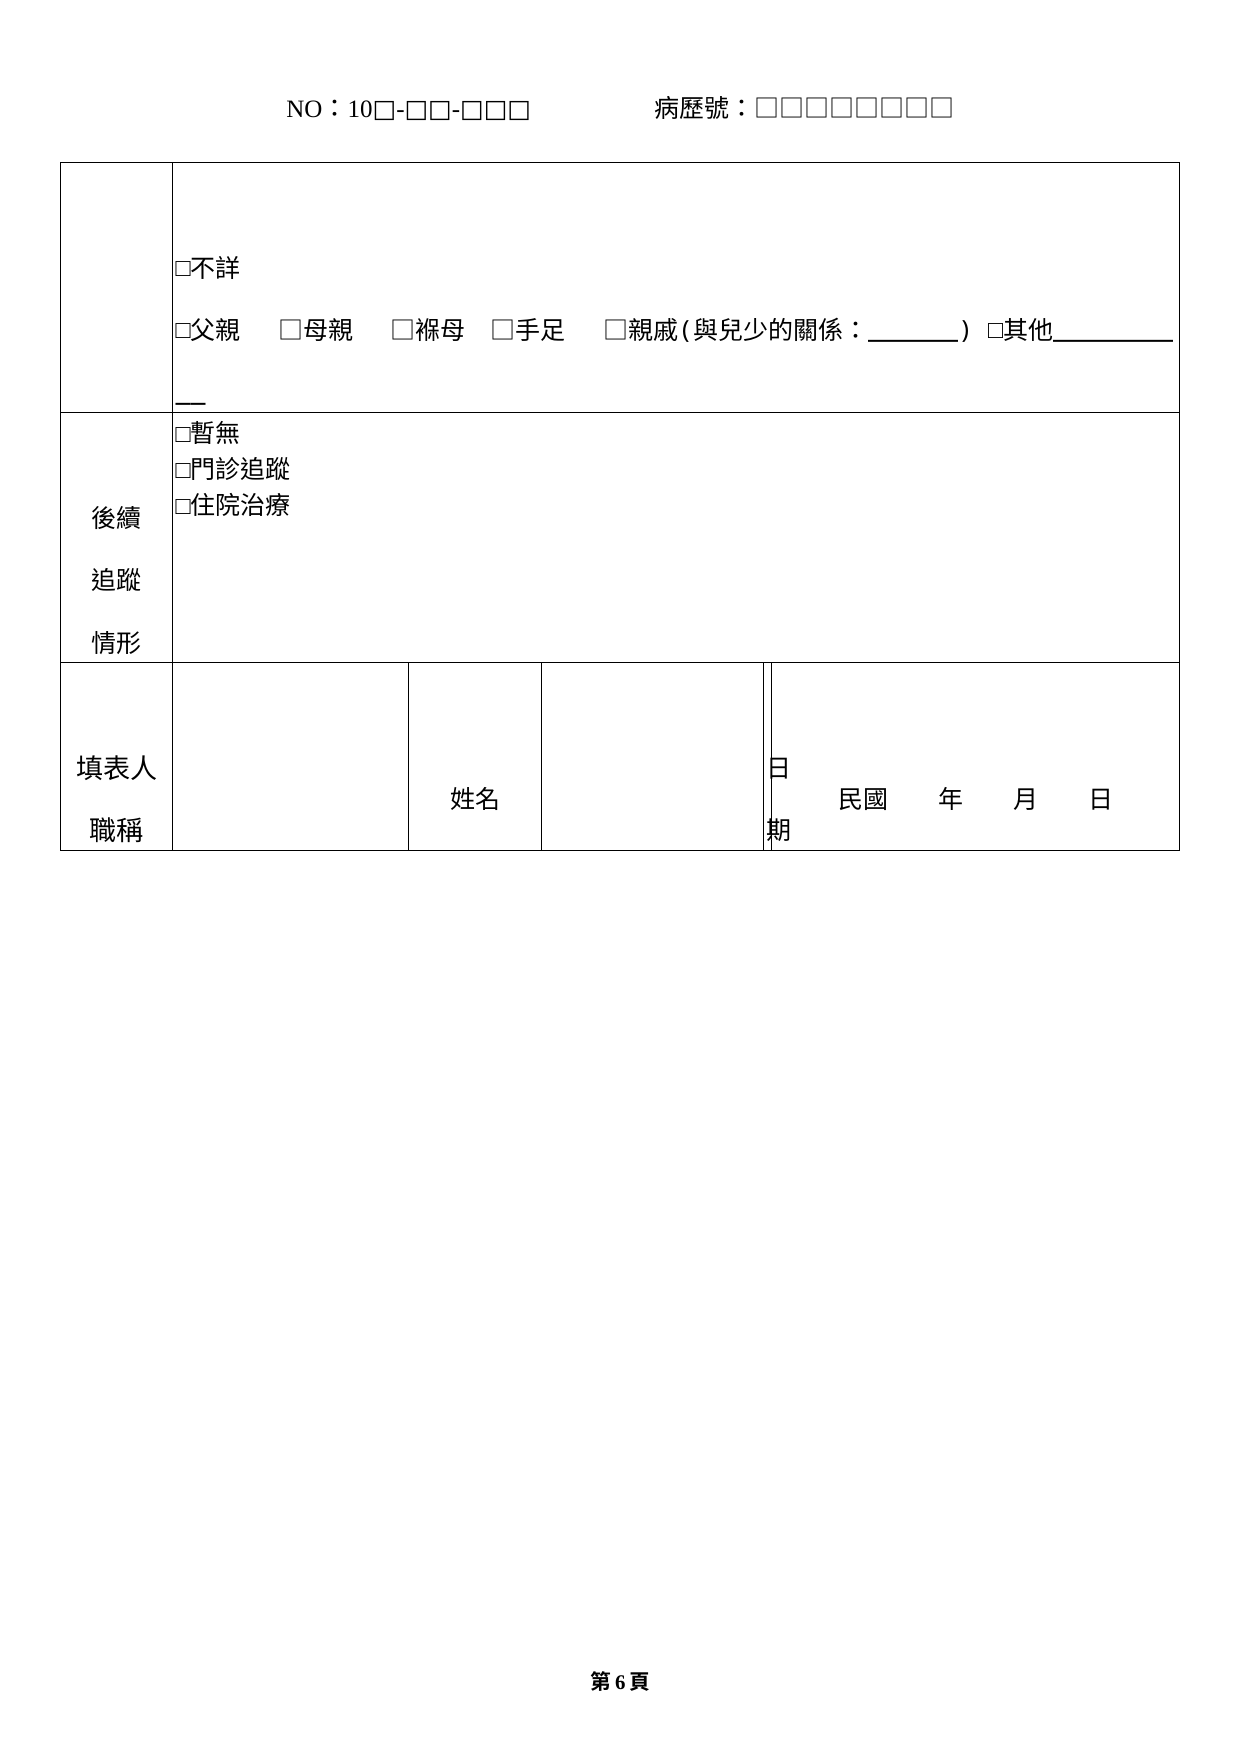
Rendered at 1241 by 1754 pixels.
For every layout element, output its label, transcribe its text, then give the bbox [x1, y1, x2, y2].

table_cell 後續 追蹤 情形 [61, 413, 172, 662]
table_cell [542, 663, 763, 849]
table_cell 填表人職稱 [61, 663, 172, 849]
table_cell □不詳 □父親 □母親 □褓母 □手足 □親戚(與兒少的關係：______) □其他__________ [173, 163, 1179, 412]
table_cell [61, 163, 172, 412]
table_cell 民國 年 月 日 [772, 663, 1179, 849]
table_cell [173, 663, 408, 849]
table_cell 日期 [764, 663, 771, 849]
table_cell 姓名 [409, 663, 541, 849]
table_cell □暫無 □門診追蹤 □住院治療 [173, 413, 1179, 662]
